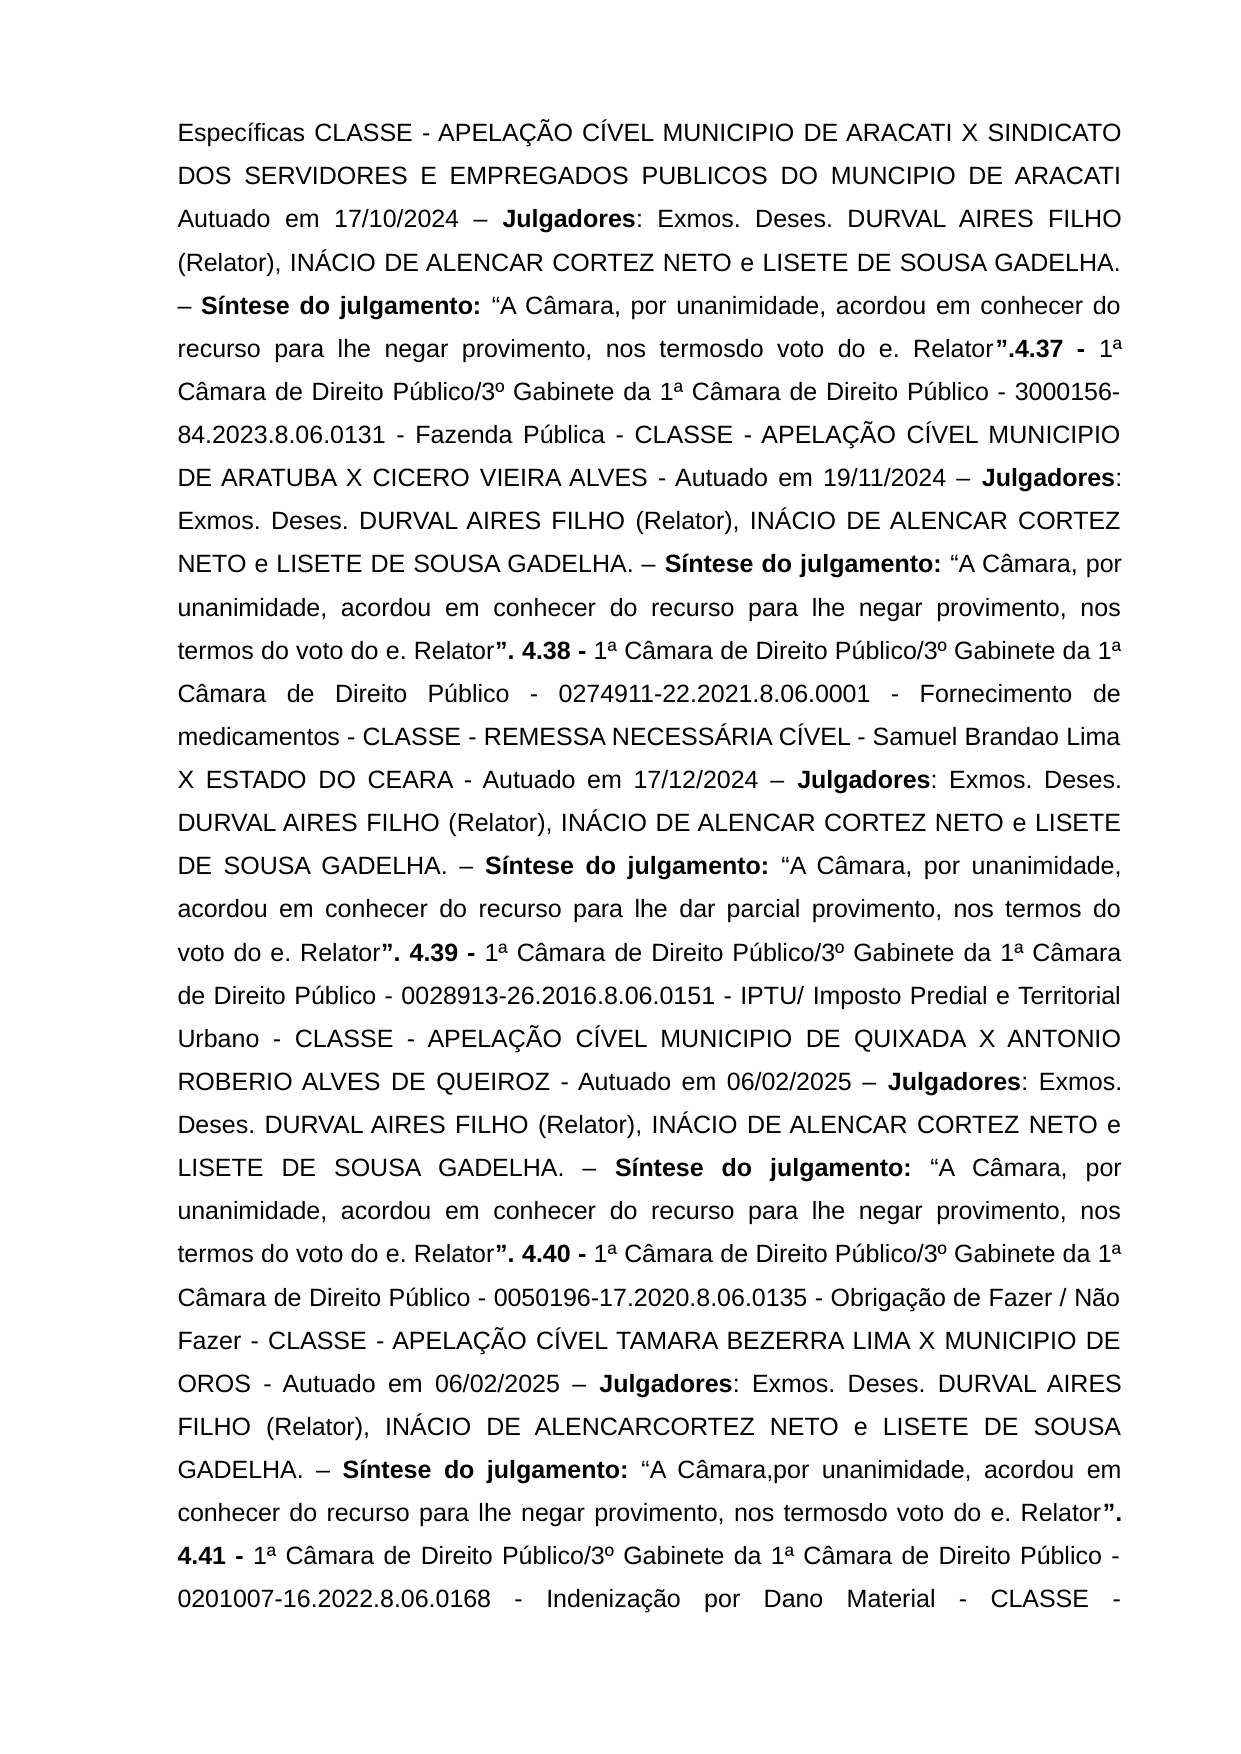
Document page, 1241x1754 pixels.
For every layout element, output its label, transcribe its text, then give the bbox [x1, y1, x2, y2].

text Específicas CLASSE - APELAÇÃO CÍVEL MUNICIPIO DE ARACATI X SINDICATO DOS SERVIDORES E EMPREGADOS PUBLICOS DO MUNCIPIO DE ARACATI Autuado em 17/10/2024 – Julgadores: Exmos. Deses. DURVAL AIRES FILHO (Relator), INÁCIO DE ALENCAR CORTEZ NETO e LISETE DE SOUSA GADELHA. – Síntese do julgamento: “A Câmara, por unanimidade, acordou em conhecer do recurso para lhe negar provimento, nos termosdo voto do e. Relator”.4.37 - 1ª Câmara de Direito Público/3º Gabinete da 1ª Câmara de Direito Público - 3000156-84.2023.8.06.0131 - Fazenda Pública - CLASSE - APELAÇÃO CÍVEL MUNICIPIO DE ARATUBA X CICERO VIEIRA ALVES - Autuado em 19/11/2024 – Julgadores: Exmos. Deses. DURVAL AIRES FILHO (Relator), INÁCIO DE ALENCAR CORTEZ NETO e LISETE DE SOUSA GADELHA. – Síntese do julgamento: “A Câmara, por unanimidade, acordou em conhecer do recurso para lhe negar provimento, nos termos do voto do e. Relator”. 4.38 - 1ª Câmara de Direito Público/3º Gabinete da 1ª Câmara de Direito Público - 0274911-22.2021.8.06.0001 - Fornecimento de medicamentos - CLASSE - REMESSA NECESSÁRIA CÍVEL - Samuel Brandao Lima X ESTADO DO CEARA - Autuado em 17/12/2024 – Julgadores: Exmos. Deses. DURVAL AIRES FILHO (Relator), INÁCIO DE ALENCAR CORTEZ NETO e LISETE DE SOUSA GADELHA. – Síntese do julgamento: “A Câmara, por unanimidade, acordou em conhecer do recurso para lhe dar parcial provimento, nos termos do voto do e. Relator”. 4.39 - 1ª Câmara de Direito Público/3º Gabinete da 1ª Câmara de Direito Público - 0028913-26.2016.8.06.0151 - IPTU/ Imposto Predial e Territorial Urbano - CLASSE - APELAÇÃO CÍVEL MUNICIPIO DE QUIXADA X ANTONIO ROBERIO ALVES DE QUEIROZ - Autuado em 06/02/2025 – Julgadores: Exmos. Deses. DURVAL AIRES FILHO (Relator), INÁCIO DE ALENCAR CORTEZ NETO e LISETE DE SOUSA GADELHA. – Síntese do julgamento: “A Câmara, por unanimidade, acordou em conhecer do recurso para lhe negar provimento, nos termos do voto do e. Relator”. 4.40 - 1ª Câmara de Direito Público/3º Gabinete da 1ª Câmara de Direito Público - 0050196-17.2020.8.06.0135 - Obrigação de Fazer / Não Fazer - CLASSE - APELAÇÃO CÍVEL TAMARA BEZERRA LIMA X MUNICIPIO DE OROS - Autuado em 06/02/2025 – Julgadores: Exmos. Deses. DURVAL AIRES FILHO (Relator), INÁCIO DE ALENCARCORTEZ NETO e LISETE DE SOUSA GADELHA. – Síntese do julgamento: “A Câmara,por unanimidade, acordou em conhecer do recurso para lhe negar provimento, nos termosdo voto do e. Relator”. 4.41 - 1ª Câmara de Direito Público/3º Gabinete da 1ª Câmara de Direito Público - 0201007-16.2022.8.06.0168 - Indenização por Dano Material - CLASSE [177, 118, 1122, 1613]
